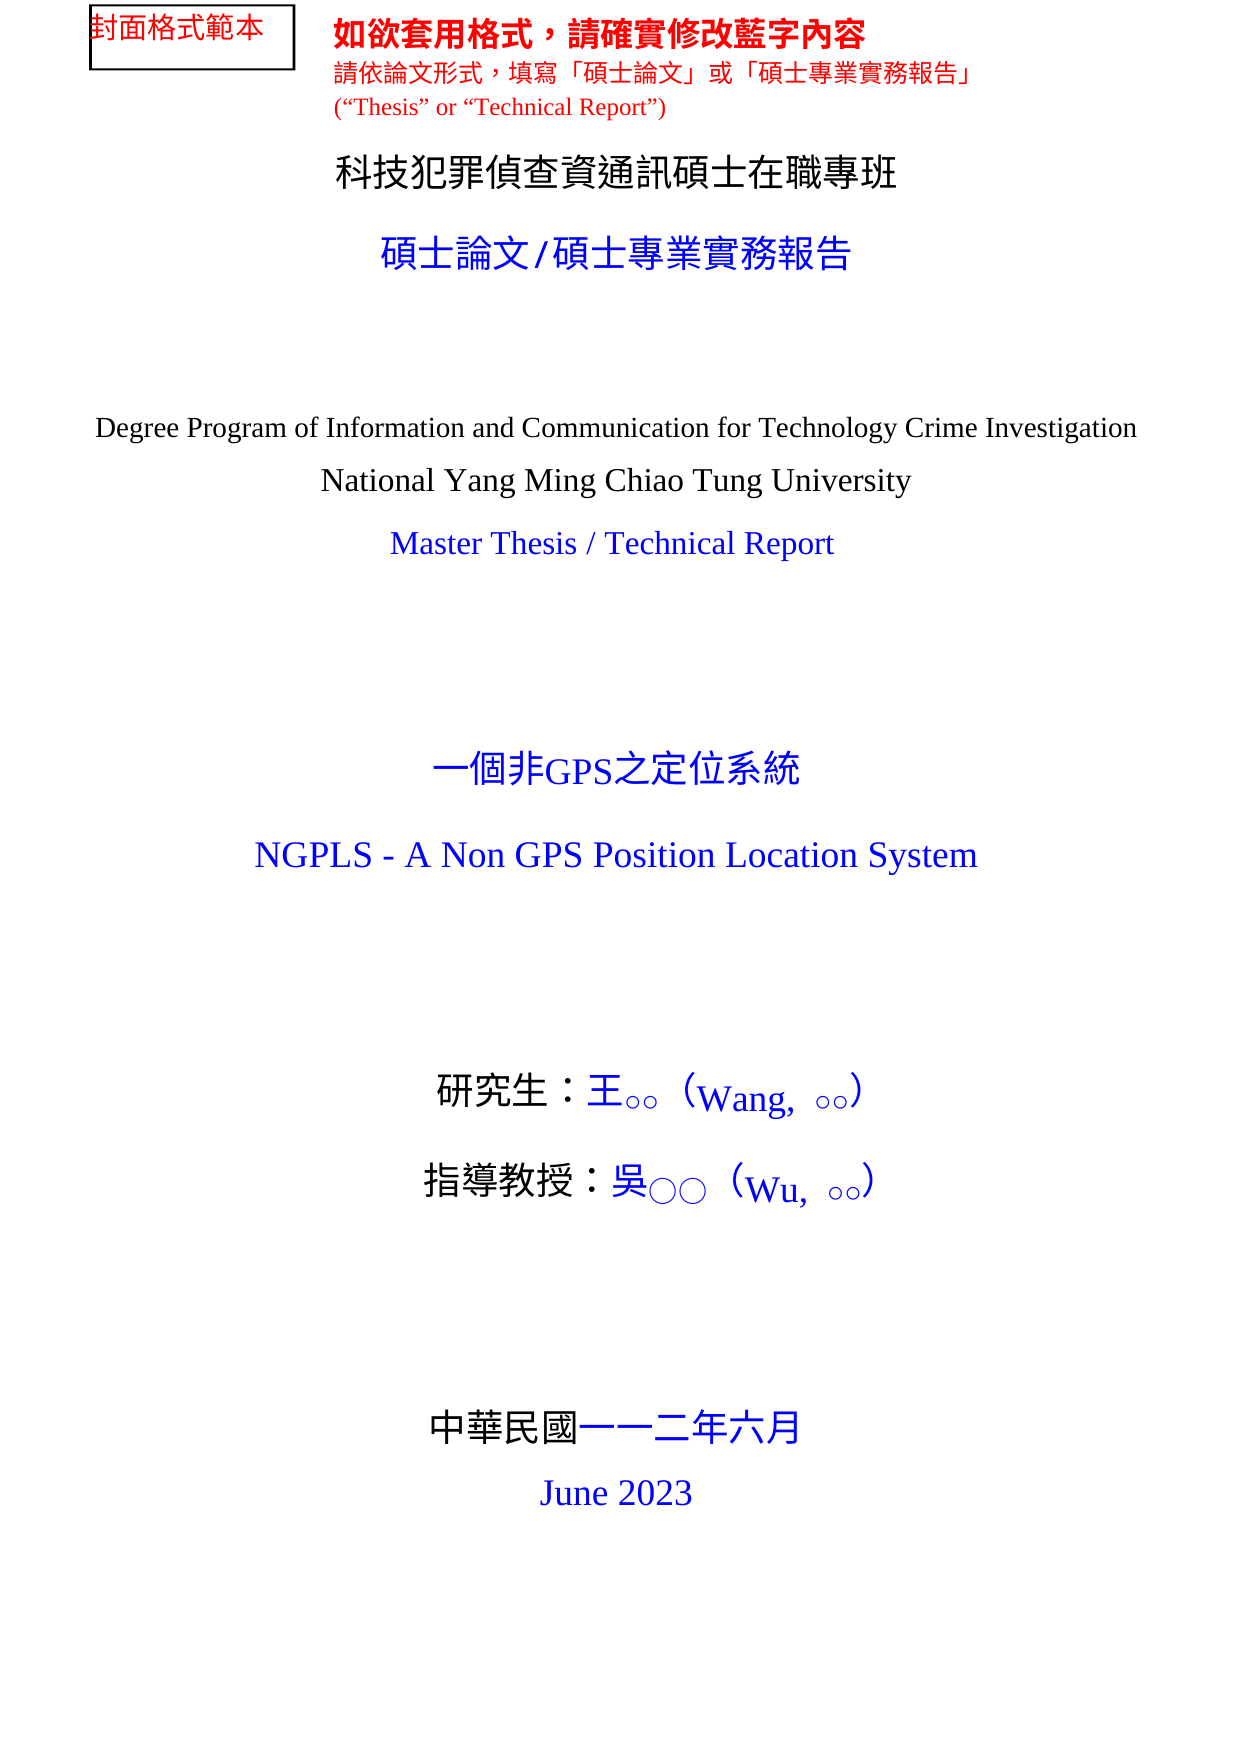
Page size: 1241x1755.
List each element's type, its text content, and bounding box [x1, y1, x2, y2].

subtitle 國立陽明交通大學 [54, 62, 319, 116]
subtitle 科技犯罪偵查資通訊碩士在職專班 [54, 143, 1178, 197]
text 一個非GPS之定位系統 [54, 739, 1178, 801]
text 指導教授：吳○○（Wu, ○○） [233, 1151, 1090, 1213]
text NGPLS - A Non GPS Position Location System [54, 832, 1178, 881]
subtitle 碩士論文/碩士專業實務報告 [54, 224, 1178, 291]
subtitle 國立陽明交通大學 [92, 62, 292, 68]
subtitle National Yang Ming Chiao Tung University [54, 461, 1178, 499]
text 研究生：王○○（Wang, ○○） [233, 1064, 1090, 1122]
subtitle Master Thesis / Technical Report [54, 518, 1178, 566]
text 請依論文形式，填寫「碩士論文」或「碩士專業實務報告」 [334, 56, 1083, 89]
subtitle 國立陽明交通大學 [1098, 62, 1178, 116]
subtitle Degree Program of Information and Communication for Technology Crime Investigation [54, 410, 1178, 444]
text (“Thesis” or “Technical Report”) [334, 89, 1083, 122]
subtitle June 2023 [54, 1470, 1178, 1513]
text 如欲套用格式，請確實修改藍字內容 [334, 7, 1083, 56]
subtitle 中華民國一一二年六月 [54, 1398, 1178, 1452]
